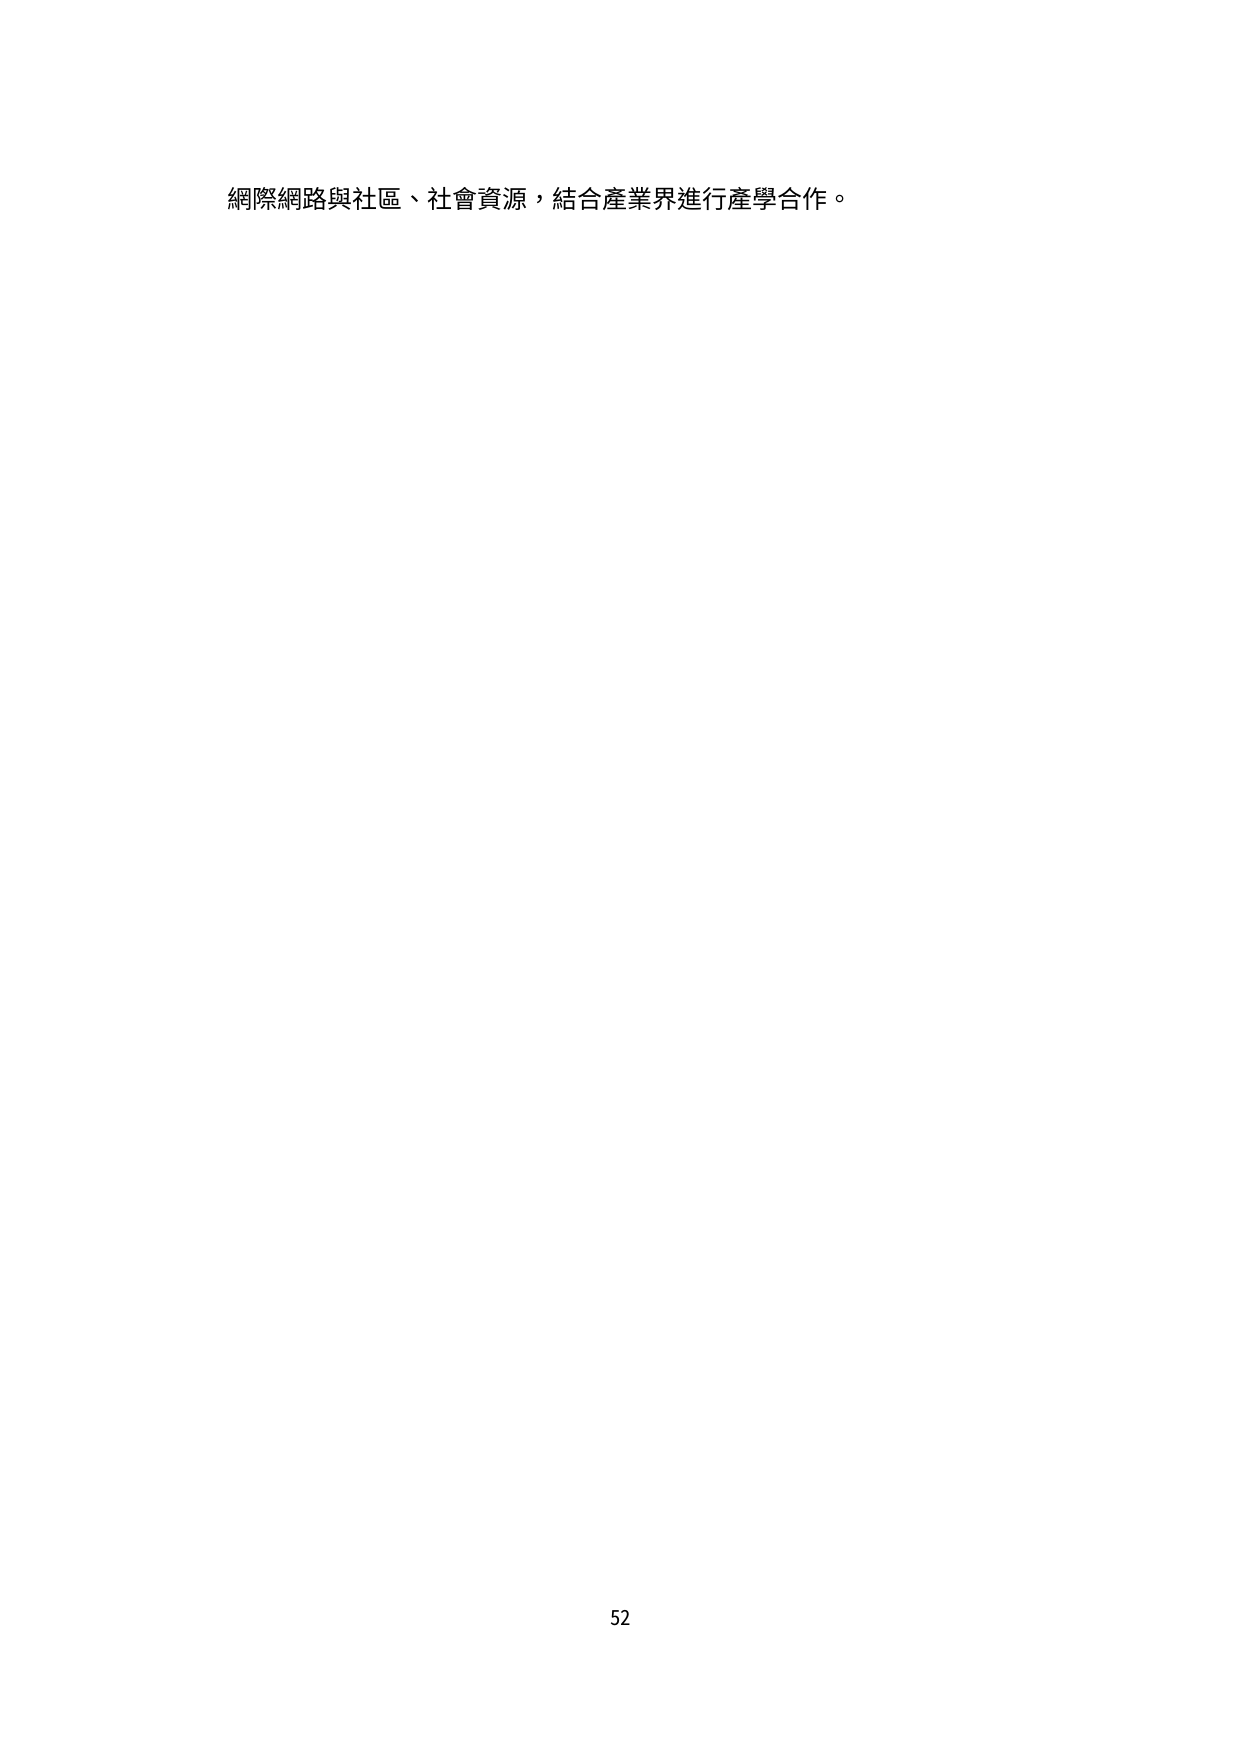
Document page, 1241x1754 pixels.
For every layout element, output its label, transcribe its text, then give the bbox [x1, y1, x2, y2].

text (八)學校宜充分利用圖書館資源、與食品加工有關之機關、展覽會、演講會、觀摩會、網際網路與社區、社會資源，結合產業界進行產學合作。 [177, 172, 1122, 218]
